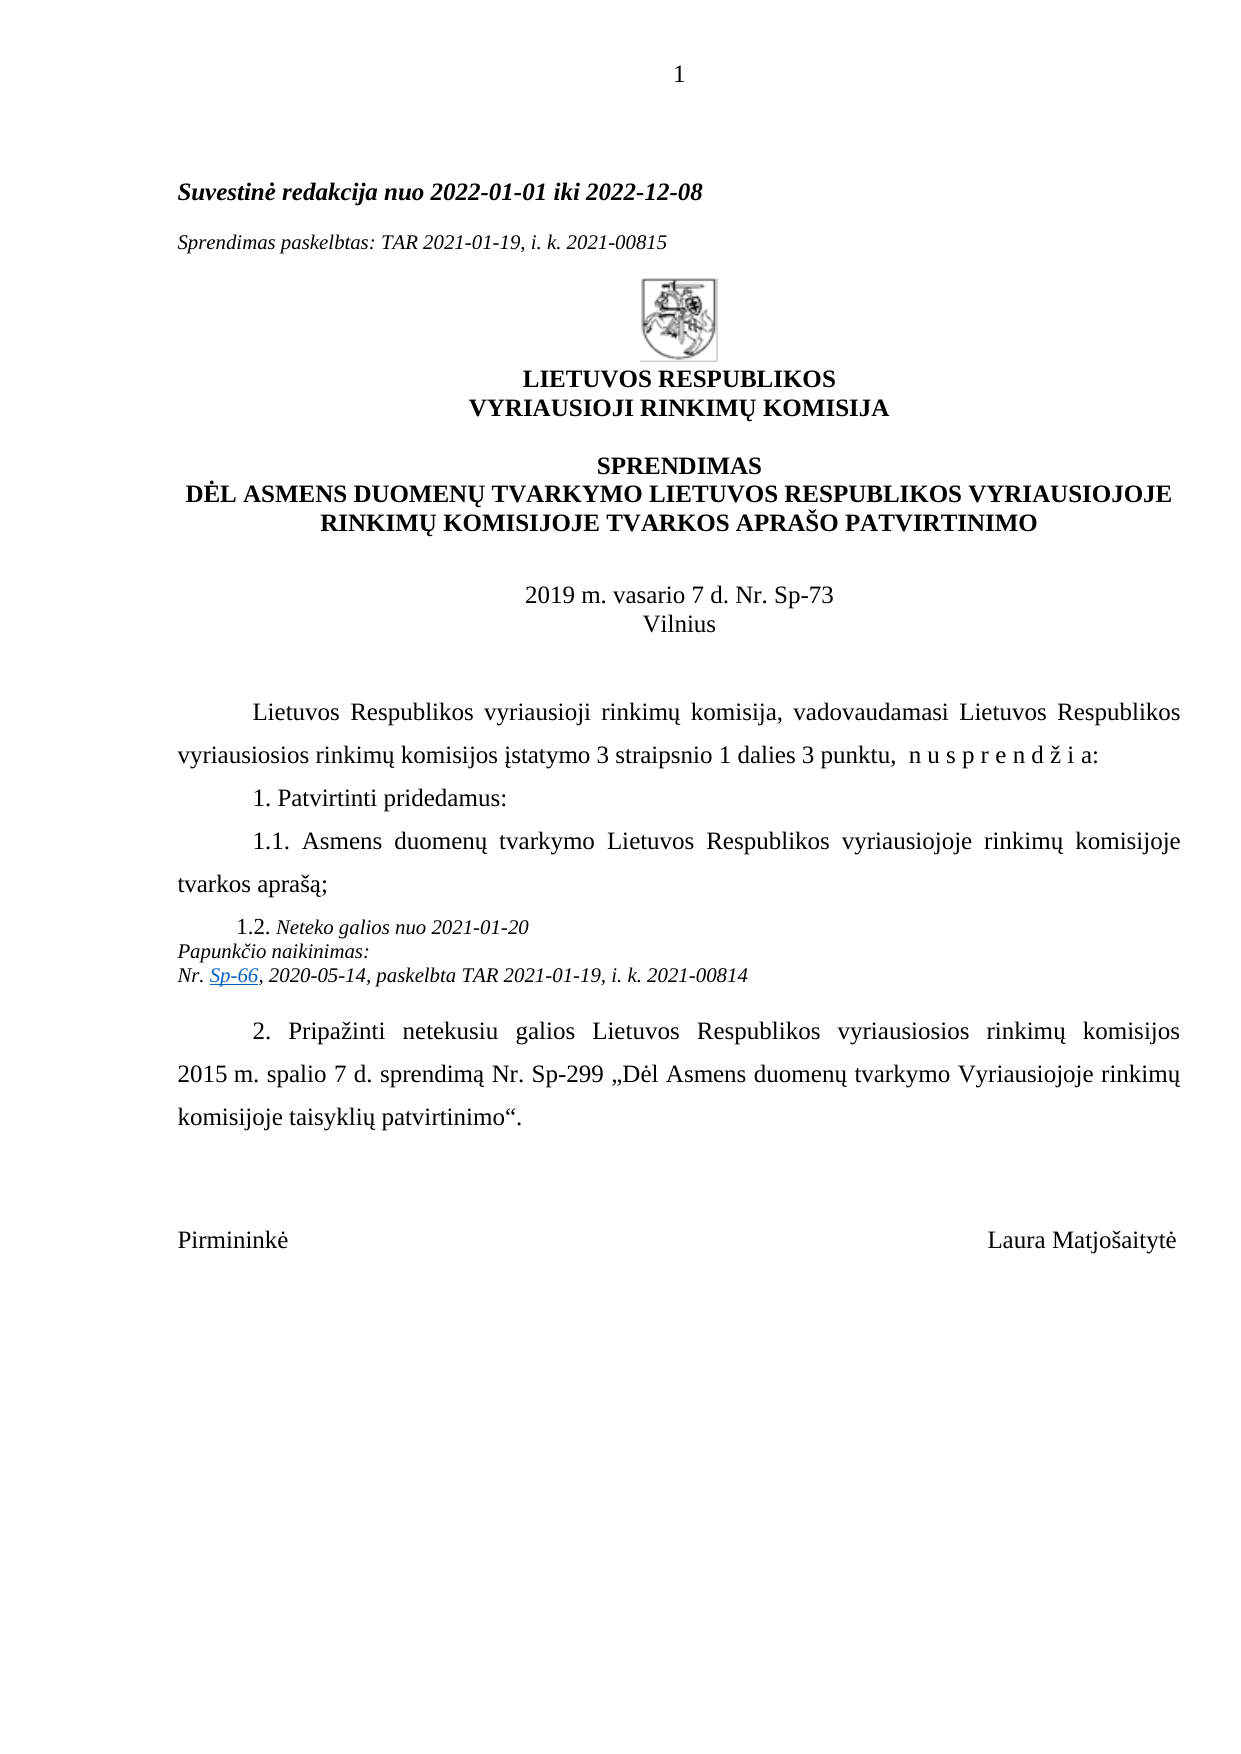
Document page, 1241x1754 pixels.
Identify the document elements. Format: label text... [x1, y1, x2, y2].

text 2019 m. vasario 7 d. Nr. Sp-73 [177, 580, 1181, 609]
text Pirmininkė Laura Matjošaitytė [177, 1225, 1181, 1253]
text Lietuvos Respublikos vyriausioji rinkimų komisija, vadovaudamasi Lietuvos Respublikos vyriausiosios rinkimų komisijos įstatymo 3 straipsnio 1 dalies 3 punktu, nusprendžia: [177, 697, 1181, 769]
text Nr. Sp-66, 2020-05-14, paskelbta TAR 2021-01-19, i. k. 2021-00814 [177, 963, 1181, 987]
text 1. Patvirtinti pridedamus: [177, 783, 1181, 812]
text SPRENDIMAS [177, 451, 1181, 479]
text Vilnius [177, 609, 1181, 638]
text 2. Pripažinti netekusiu galios Lietuvos Respublikos vyriausiosios rinkimų komisijos 2015 m. spalio 7 d. sprendimą Nr. Sp-299 „Dėl Asmens duomenų tvarkymo Vyriausiojoje rinkimų komisijoje taisyklių patvirtinimo“. [177, 1016, 1181, 1131]
text LIETUVOS RESPUBLIKOS [177, 364, 1181, 393]
text Sprendimas paskelbtas: TAR 2021-01-19, i. k. 2021-00815 [177, 230, 1181, 254]
text VYRIAUSIOJI RINKIMŲ KOMISIJA [177, 393, 1181, 422]
text 1.1. Asmens duomenų tvarkymo Lietuvos Respublikos vyriausiojoje rinkimų komisijoje tvarkos aprašą; [177, 826, 1181, 898]
text Suvestinė redakcija nuo 2022-01-01 iki 2022-12-08 [177, 177, 1181, 206]
text Papunkčio naikinimas: [177, 939, 1181, 963]
text DĖL ASMENS DUOMENŲ TVARKYMO LIETUVOS RESPUBLIKOS VYRIAUSIOJOJE RINKIMŲ KOMISIJOJE TVARKOS APRAŠO PATVIRTINIMO [177, 479, 1181, 537]
text 1.2. Neteko galios nuo 2021-01-20 [177, 913, 1181, 939]
